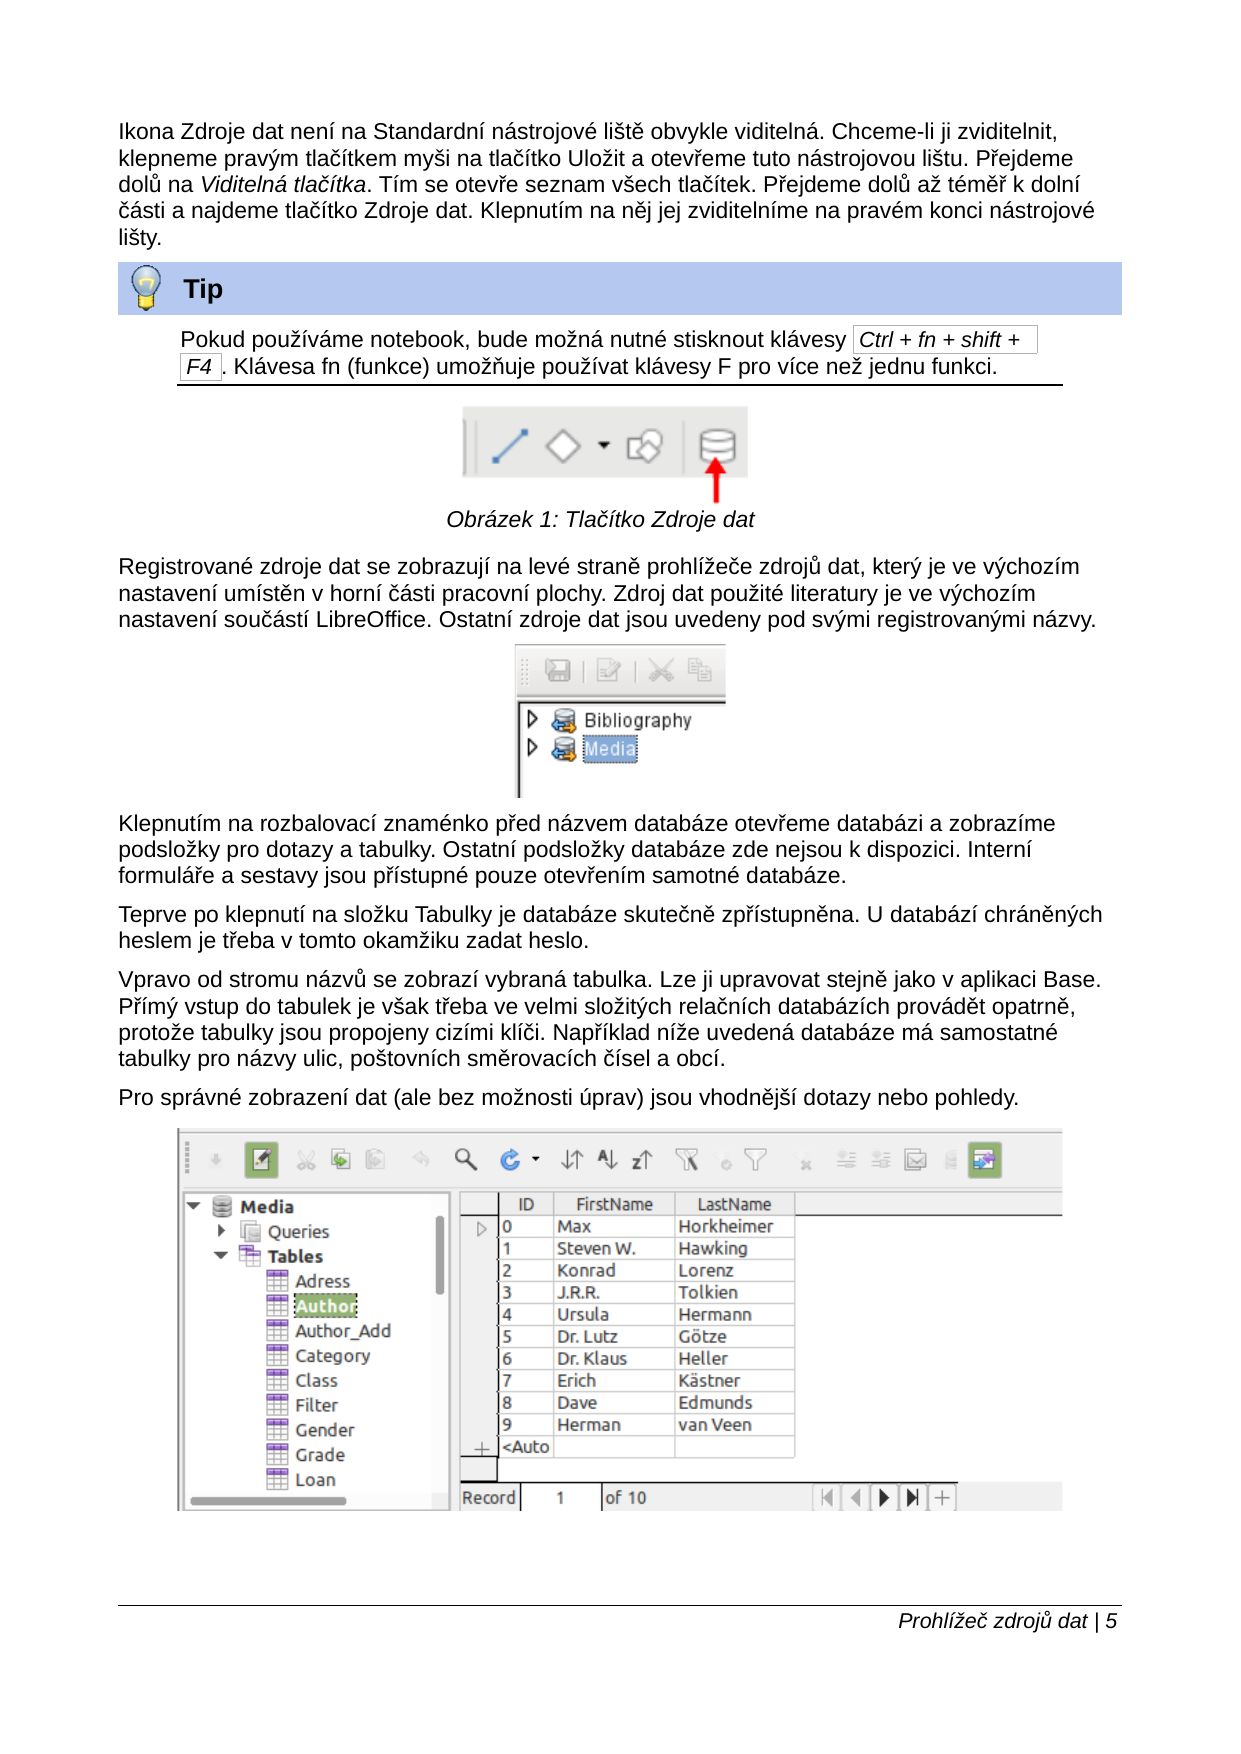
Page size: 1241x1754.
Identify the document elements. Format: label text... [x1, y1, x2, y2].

text Pokud používáme notebook, bude možná nutné stisknout klávesy Ctrl + fn + shift + F4. Klávesa fn (funkce) umožňuje používat klávesy F pro více než jednu funkci. [177, 322, 1063, 384]
picture [119, 263, 170, 314]
subtitle Tip [118, 262, 1122, 315]
picture [514, 644, 726, 798]
text Teprve po klepnutí na složku Tabulky je databáze skutečně zpřístupněna. U databází chráněných heslem je třeba v tomto okamžiku zadat heslo. [118, 901, 1122, 954]
text Registrované zdroje dat se zobrazují na levé straně prohlížeče zdrojů dat, který je ve výchozím nastavení umístěn v horní části pracovní plochy. Zdroj dat použité literatury je ve výchozím nastavení součástí LibreOffice. Ostatní zdroje dat jsou uvedeny pod svými registrovanými názvy. [118, 553, 1122, 632]
text Pro správné zobrazení dat (ale bez možnosti úprav) jsou vhodnější dotazy nebo pohledy. [118, 1084, 1122, 1111]
text Klepnutím na rozbalovací znaménko před názvem databáze otevřeme databázi a zobrazíme podsložky pro dotazy a tabulky. Ostatní podsložky databáze zde nejsou k dispozici. Interní formuláře a sestavy jsou přístupné pouze otevřením samotné databáze. [118, 809, 1122, 889]
text Ikona Zdroje dat není na Standardní nástrojové liště obvykle viditelná. Chceme-li ji zviditelnit, klepneme pravým tlačítkem myši na tlačítko Uložit a otevřeme tuto nástrojovou lištu. Přejdeme dolů na Viditelná tlačítka. Tím se otevře seznam všech tlačítek. Přejdeme dolů až téměř k dolní části a najdeme tlačítko Zdroje dat. Klepnutím na něj jej zviditelníme na pravém konci nástrojové lišty. [118, 118, 1122, 250]
text Obrázek 1: Tlačítko Zdroje dat [446, 407, 794, 532]
picture [177, 1128, 1063, 1511]
picture [462, 406, 748, 506]
text Vpravo od stromu názvů se zobrazí vybraná tabulka. Lze ji upravovat stejně jako v aplikaci Base. Přímý vstup do tabulek je však třeba ve velmi složitých relačních databázích provádět opatrně, protože tabulky jsou propojeny cizími klíči. Například níže uvedená databáze má samostatné tabulky pro názvy ulic, poštovních směrovacích čísel a obcí. [118, 966, 1122, 1072]
